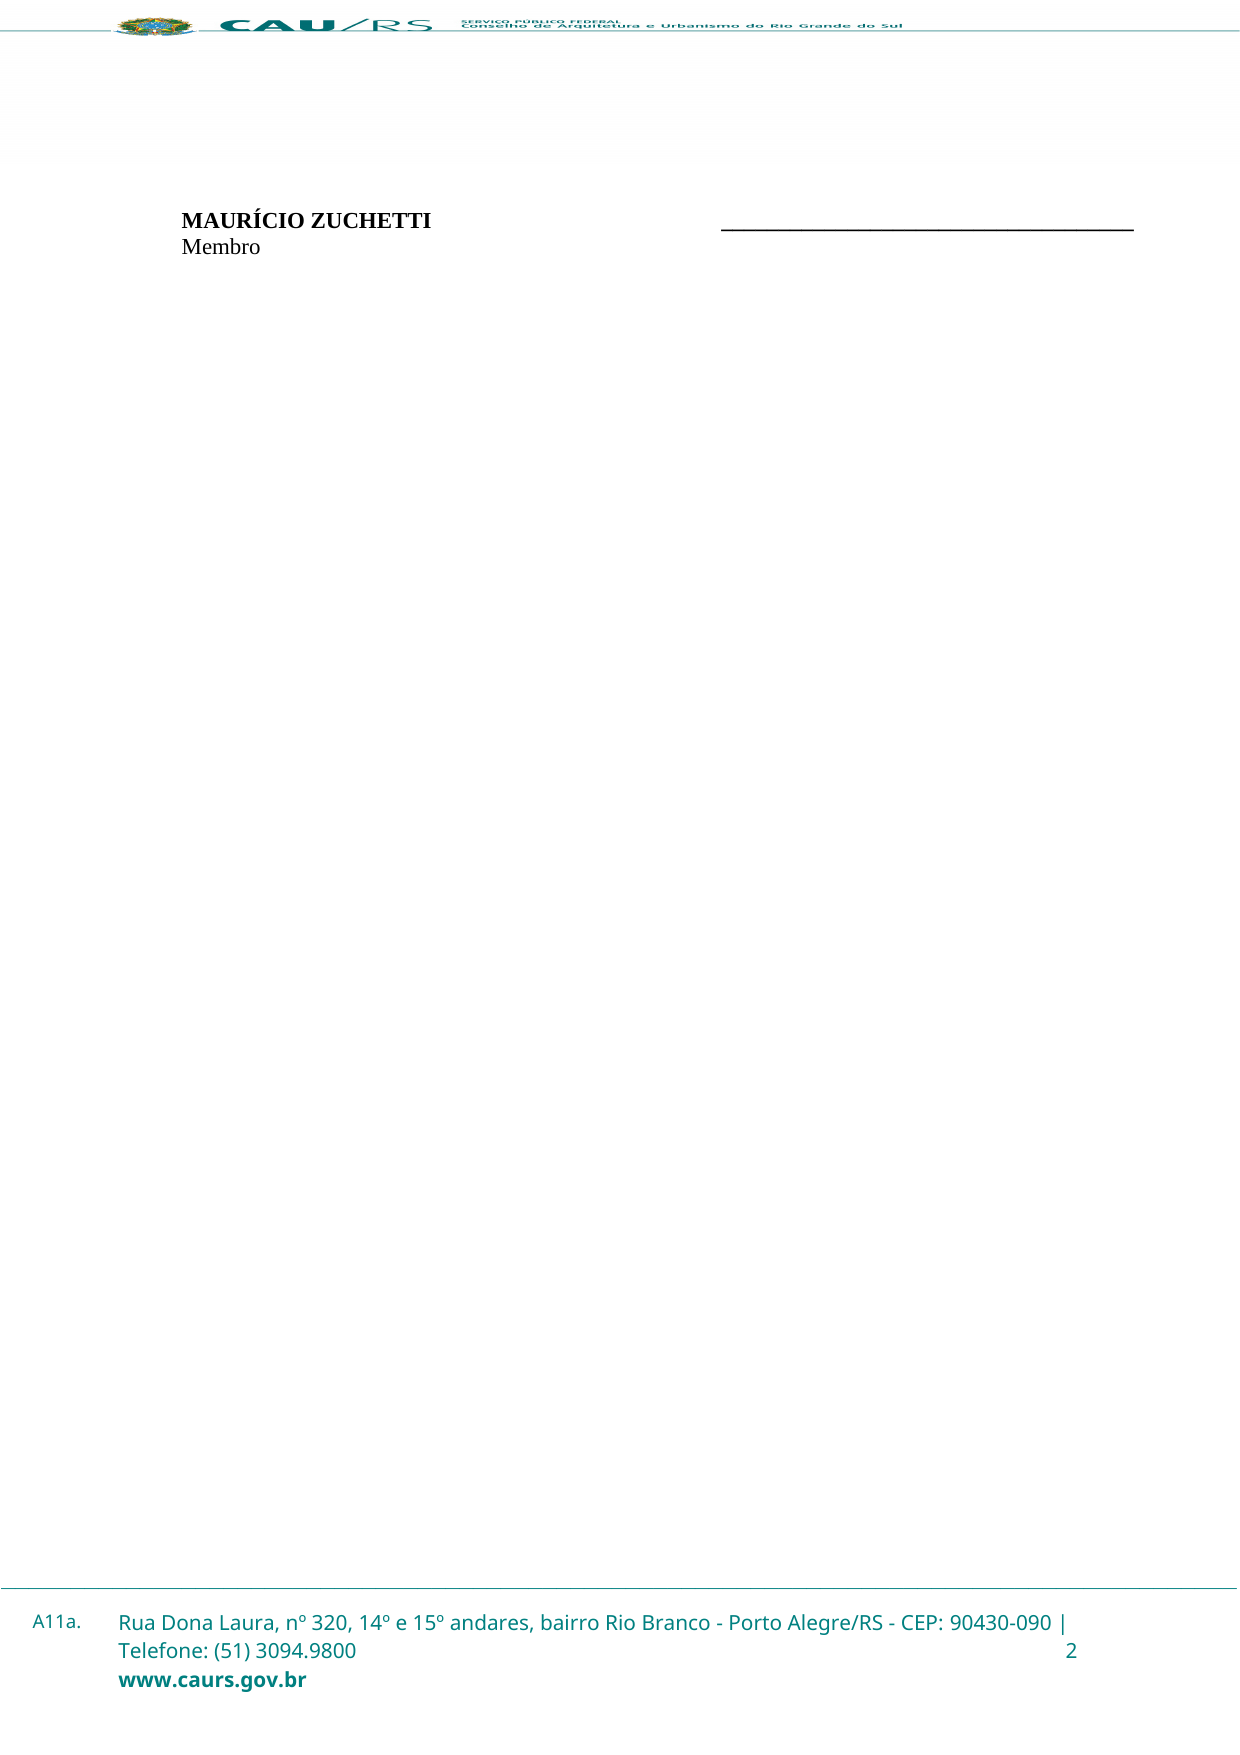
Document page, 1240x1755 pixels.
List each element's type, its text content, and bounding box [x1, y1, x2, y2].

table_cell [656, 286, 1138, 312]
table_cell [1139, 260, 1163, 286]
table_cell [159, 312, 656, 339]
table_cell [656, 312, 1138, 339]
table_cell [1139, 286, 1163, 312]
table_cell [1139, 339, 1163, 365]
table_cell [1139, 312, 1163, 339]
table_cell [159, 286, 656, 312]
table_cell [656, 339, 1138, 365]
table_cell [159, 260, 656, 286]
table_cell [656, 260, 1138, 286]
table_header [1139, 207, 1163, 259]
table_cell [159, 339, 656, 365]
table_header [159, 207, 170, 259]
table_cell ____________________________________ [680, 207, 1139, 259]
table_cell MAURÍCIO ZUCHETTI Membro [170, 207, 680, 259]
